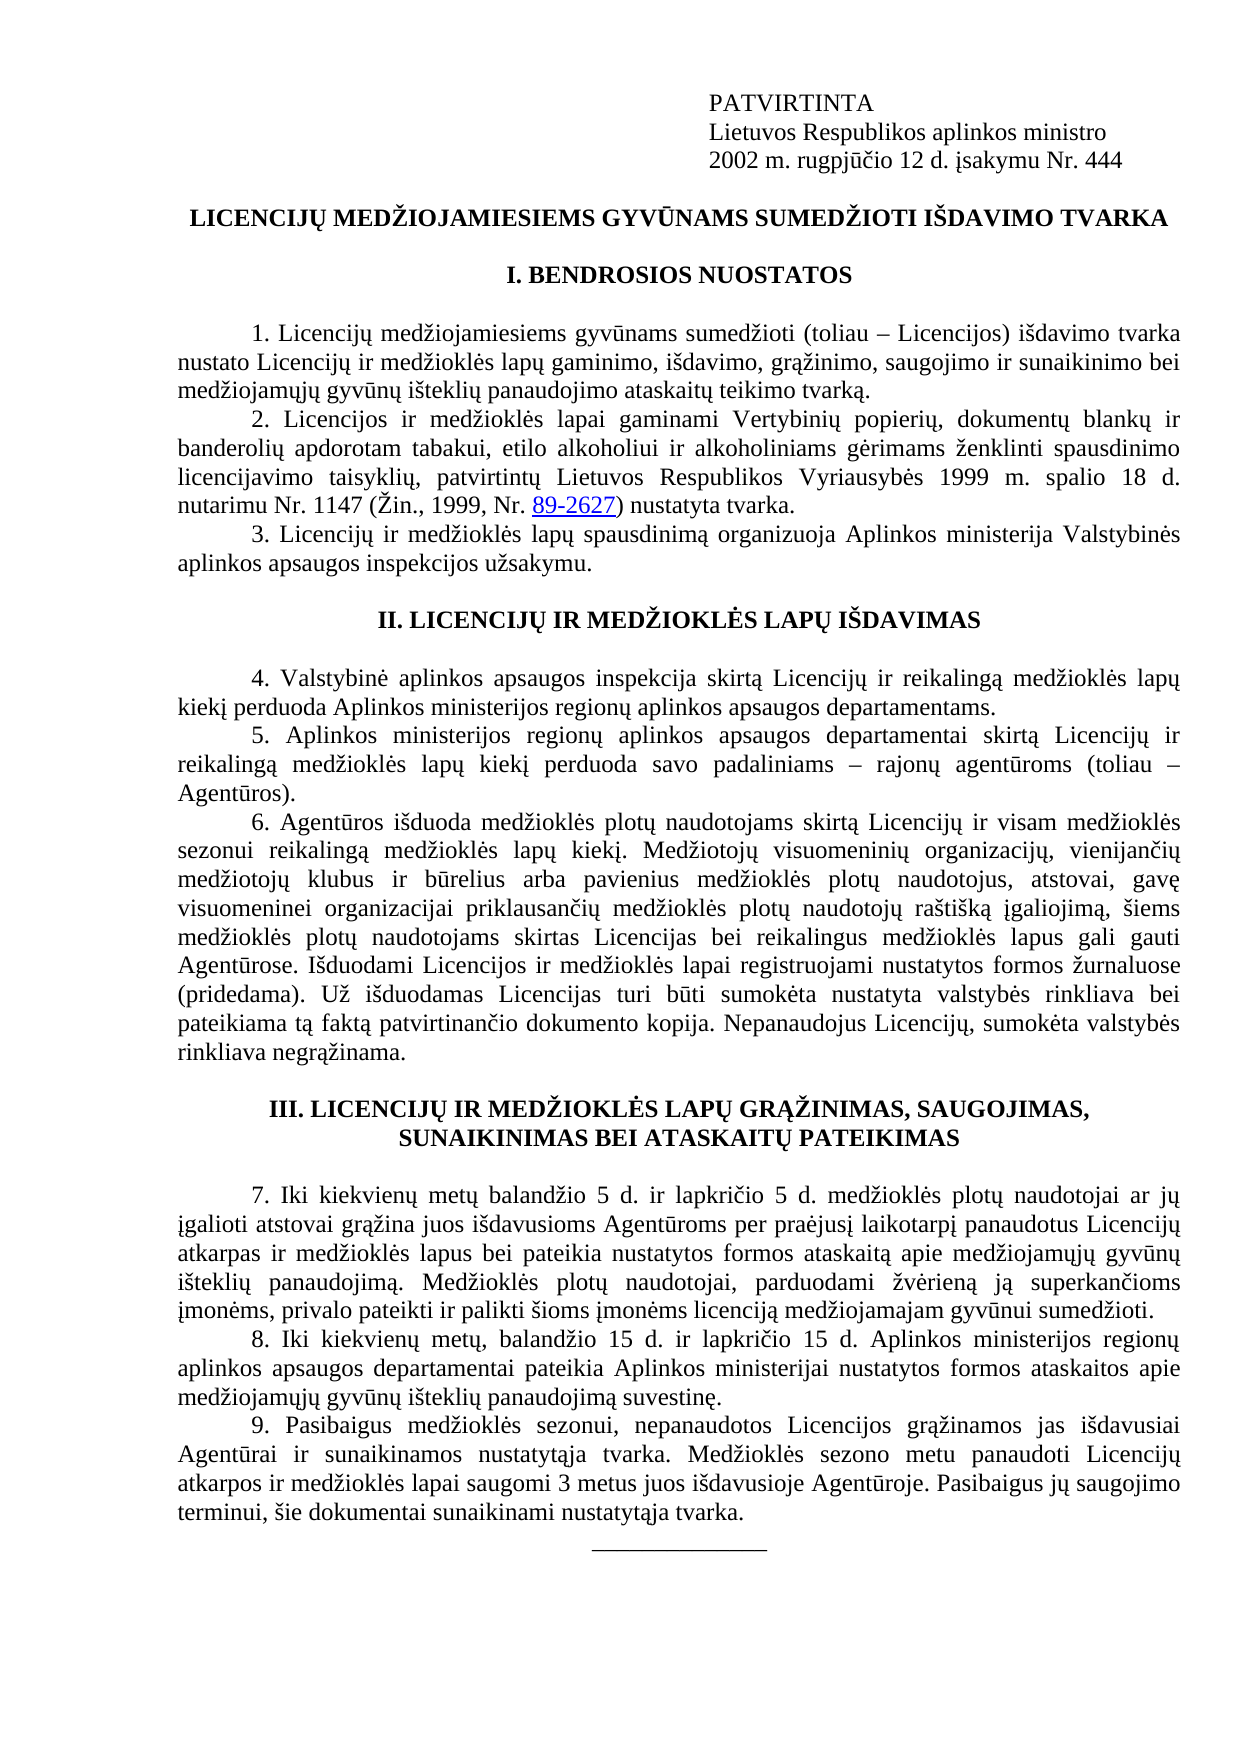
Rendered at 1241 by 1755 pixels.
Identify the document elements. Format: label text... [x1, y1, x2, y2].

text LICENCIJŲ MEDŽIOJAMIESIEMS GYVŪNAMS SUMEDŽIOTI IŠDAVIMO TVARKA [177, 203, 1181, 232]
text II. LICENCIJŲ IR MEDŽIOKLĖS LAPŲ IŠDAVIMAS [177, 605, 1181, 634]
text 6. Agentūros išduoda medžioklės plotų naudotojams skirtą Licencijų ir visam medžioklės sezonui reikalingą medžioklės lapų kiekį. Medžiotojų visuomeninių organizacijų, vienijančių medžiotojų klubus ir būrelius arba pavienius medžioklės plotų naudotojus, atstovai, gavę visuomeninei organizacijai priklausančių medžioklės plotų naudotojų raštišką įgaliojimą, šiems medžioklės plotų naudotojams skirtas Licencijas bei reikalingus medžioklės lapus gali gauti Agentūrose. Išduodami Licencijos ir medžioklės lapai registruojami nustatytos formos žurnaluose (pridedama). Už išduodamas Licencijas turi būti sumokėta nustatyta valstybės rinkliava bei pateikiama tą faktą patvirtinančio dokumento kopija. Nepanaudojus Licencijų, sumokėta valstybės rinkliava negrąžinama. [177, 807, 1181, 1065]
text 2002 m. rugpjūčio 12 d. įsakymu Nr. 444 [177, 145, 1181, 174]
text 5. Aplinkos ministerijos regionų aplinkos apsaugos departamentai skirtą Licencijų ir reikalingą medžioklės lapų kiekį perduoda savo padaliniams – rajonų agentūroms (toliau – Agentūros). [177, 720, 1181, 807]
text III. LICENCIJŲ IR MEDŽIOKLĖS LAPŲ GRĄŽINIMAS, SAUGOJIMAS, SUNAIKINIMAS BEI ATASKAITŲ PATEIKIMAS [177, 1094, 1181, 1152]
text 8. Iki kiekvienų metų, balandžio 15 d. ir lapkričio 15 d. Aplinkos ministerijos regionų aplinkos apsaugos departamentai pateikia Aplinkos ministerijai nustatytos formos ataskaitos apie medžiojamųjų gyvūnų išteklių panaudojimą suvestinę. [177, 1324, 1181, 1410]
text 9. Pasibaigus medžioklės sezonui, nepanaudotos Licencijos grąžinamos jas išdavusiai Agentūrai ir sunaikinamos nustatytąja tvarka. Medžioklės sezono metu panaudoti Licencijų atkarpos ir medžioklės lapai saugomi 3 metus juos išdavusioje Agentūroje. Pasibaigus jų saugojimo terminui, šie dokumentai sunaikinami nustatytąja tvarka. [177, 1410, 1181, 1525]
text 2. Licencijos ir medžioklės lapai gaminami Vertybinių popierių, dokumentų blankų ir banderolių apdorotam tabakui, etilo alkoholiui ir alkoholiniams gėrimams ženklinti spausdinimo licencijavimo taisyklių, patvirtintų Lietuvos Respublikos Vyriausybės 1999 m. spalio 18 d. nutarimu Nr. 1147 (Žin., 1999, Nr. 89-2627) nustatyta tvarka. [177, 404, 1181, 519]
text 3. Licencijų ir medžioklės lapų spausdinimą organizuoja Aplinkos ministerija Valstybinės aplinkos apsaugos inspekcijos užsakymu. [177, 519, 1181, 577]
text 7. Iki kiekvienų metų balandžio 5 d. ir lapkričio 5 d. medžioklės plotų naudotojai ar jų įgalioti atstovai grąžina juos išdavusioms Agentūroms per praėjusį laikotarpį panaudotus Licencijų atkarpas ir medžioklės lapus bei pateikia nustatytos formos ataskaitą apie medžiojamųjų gyvūnų išteklių panaudojimą. Medžioklės plotų naudotojai, parduodami žvėrieną ją superkančioms įmonėms, privalo pateikti ir palikti šioms įmonėms licenciją medžiojamajam gyvūnui sumedžioti. [177, 1180, 1181, 1324]
text PATVIRTINTA [177, 88, 1181, 117]
text 1. Licencijų medžiojamiesiems gyvūnams sumedžioti (toliau – Licencijos) išdavimo tvarka nustato Licencijų ir medžioklės lapų gaminimo, išdavimo, grąžinimo, saugojimo ir sunaikinimo bei medžiojamųjų gyvūnų išteklių panaudojimo ataskaitų teikimo tvarką. [177, 318, 1181, 404]
text 4. Valstybinė aplinkos apsaugos inspekcija skirtą Licencijų ir reikalingą medžioklės lapų kiekį perduoda Aplinkos ministerijos regionų aplinkos apsaugos departamentams. [177, 663, 1181, 720]
text I. BENDROSIOS NUOSTATOS [177, 260, 1181, 289]
text Lietuvos Respublikos aplinkos ministro [177, 117, 1181, 145]
text ______________ [177, 1525, 1181, 1554]
